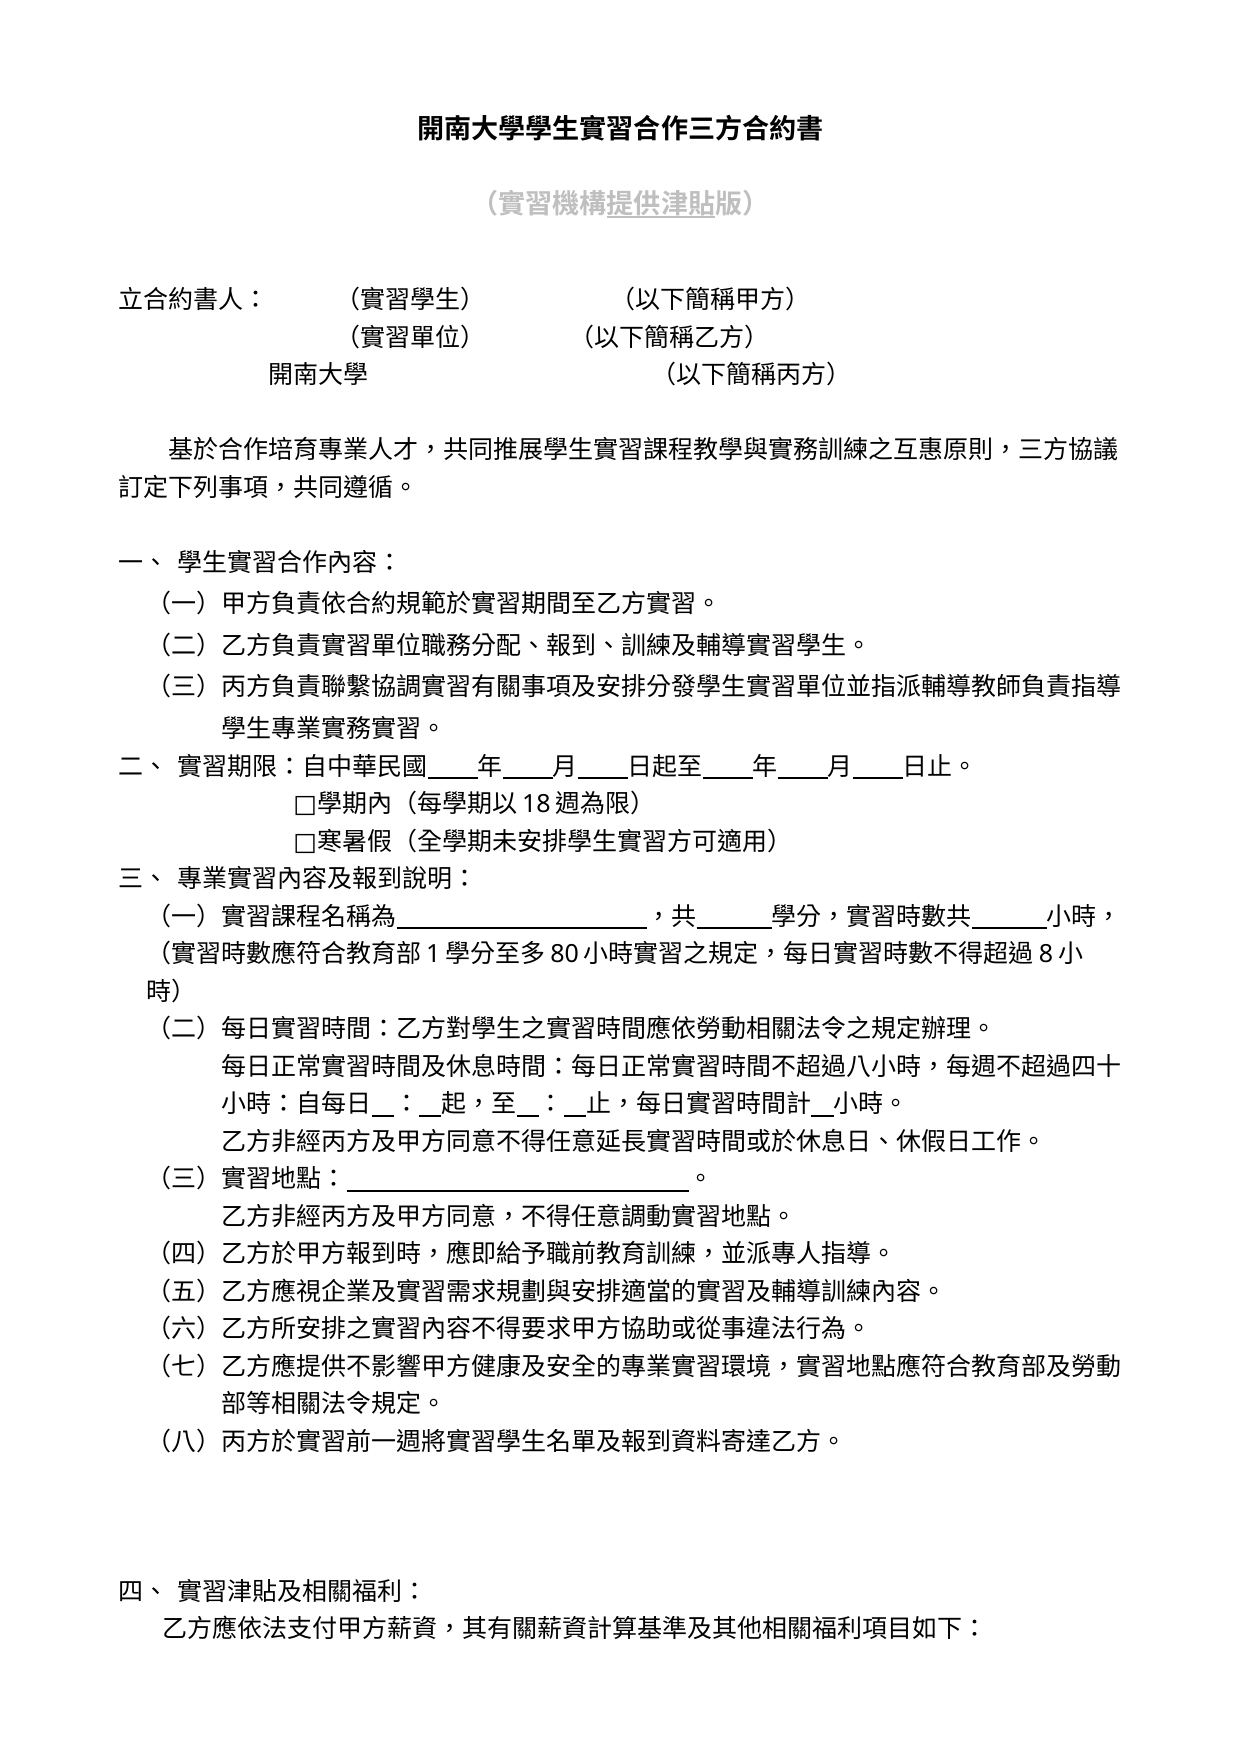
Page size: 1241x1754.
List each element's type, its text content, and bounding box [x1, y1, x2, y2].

list 乙方所安排之實習內容不得要求甲方協助或從事違法行為。 [146, 1308, 1122, 1346]
text （實習單位） （以下簡稱乙方） [118, 317, 1119, 354]
text 乙方應依法支付甲方薪資，其有關薪資計算基準及其他相關福利項目如下： [162, 1608, 1122, 1646]
list 專業實習內容及報到說明： [118, 858, 1122, 896]
list 乙方負責實習單位職務分配、報到、訓練及輔導實習學生。 [146, 621, 1122, 662]
text □寒暑假（全學期未安排學生實習方可適用） [293, 821, 1122, 858]
list 乙方應視企業及實習需求規劃與安排適當的實習及輔導訓練內容。 [146, 1271, 1122, 1308]
text 每日正常實習時間及休息時間：每日正常實習時間不超過八小時，每週不超過四十小時：自每日 ： 起，至 ： 止，每日實習時間計 小時。 乙方非經丙方及甲方同意不得任意延長實習時間或於休息日、休假日工作。 [222, 1046, 1122, 1158]
text （實習機構提供津貼版） [118, 164, 1122, 239]
text （實習時數應符合教育部1學分至多80小時實習之規定，每日實習時數不得超過8小時） [146, 933, 1122, 1008]
list 乙方應提供不影響甲方健康及安全的專業實習環境，實習地點應符合教育部及勞動部等相關法令規定。 [146, 1346, 1122, 1421]
text 開南大學學生實習合作三方合約書 [118, 89, 1122, 164]
list 實習課程名稱為 ，共 學分，實習時數共 小時， [146, 896, 1122, 933]
list 每日實習時間：乙方對學生之實習時間應依勞動相關法令之規定辦理。 [146, 1008, 1122, 1046]
text □學期內（每學期以18週為限） [293, 783, 1122, 821]
list 實習地點： 。 [146, 1158, 1122, 1196]
list 甲方負責依合約規範於實習期間至乙方實習。 [146, 579, 1122, 621]
list 學生實習合作內容： [118, 542, 1122, 579]
text 開南大學 （以下簡稱丙方） [268, 354, 1119, 392]
list 實習期限：自中華民國 年 月 日起至 年 月 日止。 [118, 746, 1122, 783]
list 丙方於實習前一週將實習學生名單及報到資料寄達乙方。 [146, 1421, 1122, 1458]
text 立合約書人： （實習學生） （以下簡稱甲方） [118, 279, 1119, 317]
list 乙方於甲方報到時，應即給予職前教育訓練，並派專人指導。 [146, 1233, 1122, 1271]
text 基於合作培育專業人才，共同推展學生實習課程教學與實務訓練之互惠原則，三方協議訂定下列事項，共同遵循。 [118, 429, 1119, 504]
list 實習津貼及相關福利： [118, 1571, 1122, 1608]
text 乙方非經丙方及甲方同意，不得任意調動實習地點。 [222, 1196, 1122, 1233]
list 丙方負責聯繫協調實習有關事項及安排分發學生實習單位並指派輔導教師負責指導學生專業實務實習。 [146, 662, 1122, 746]
